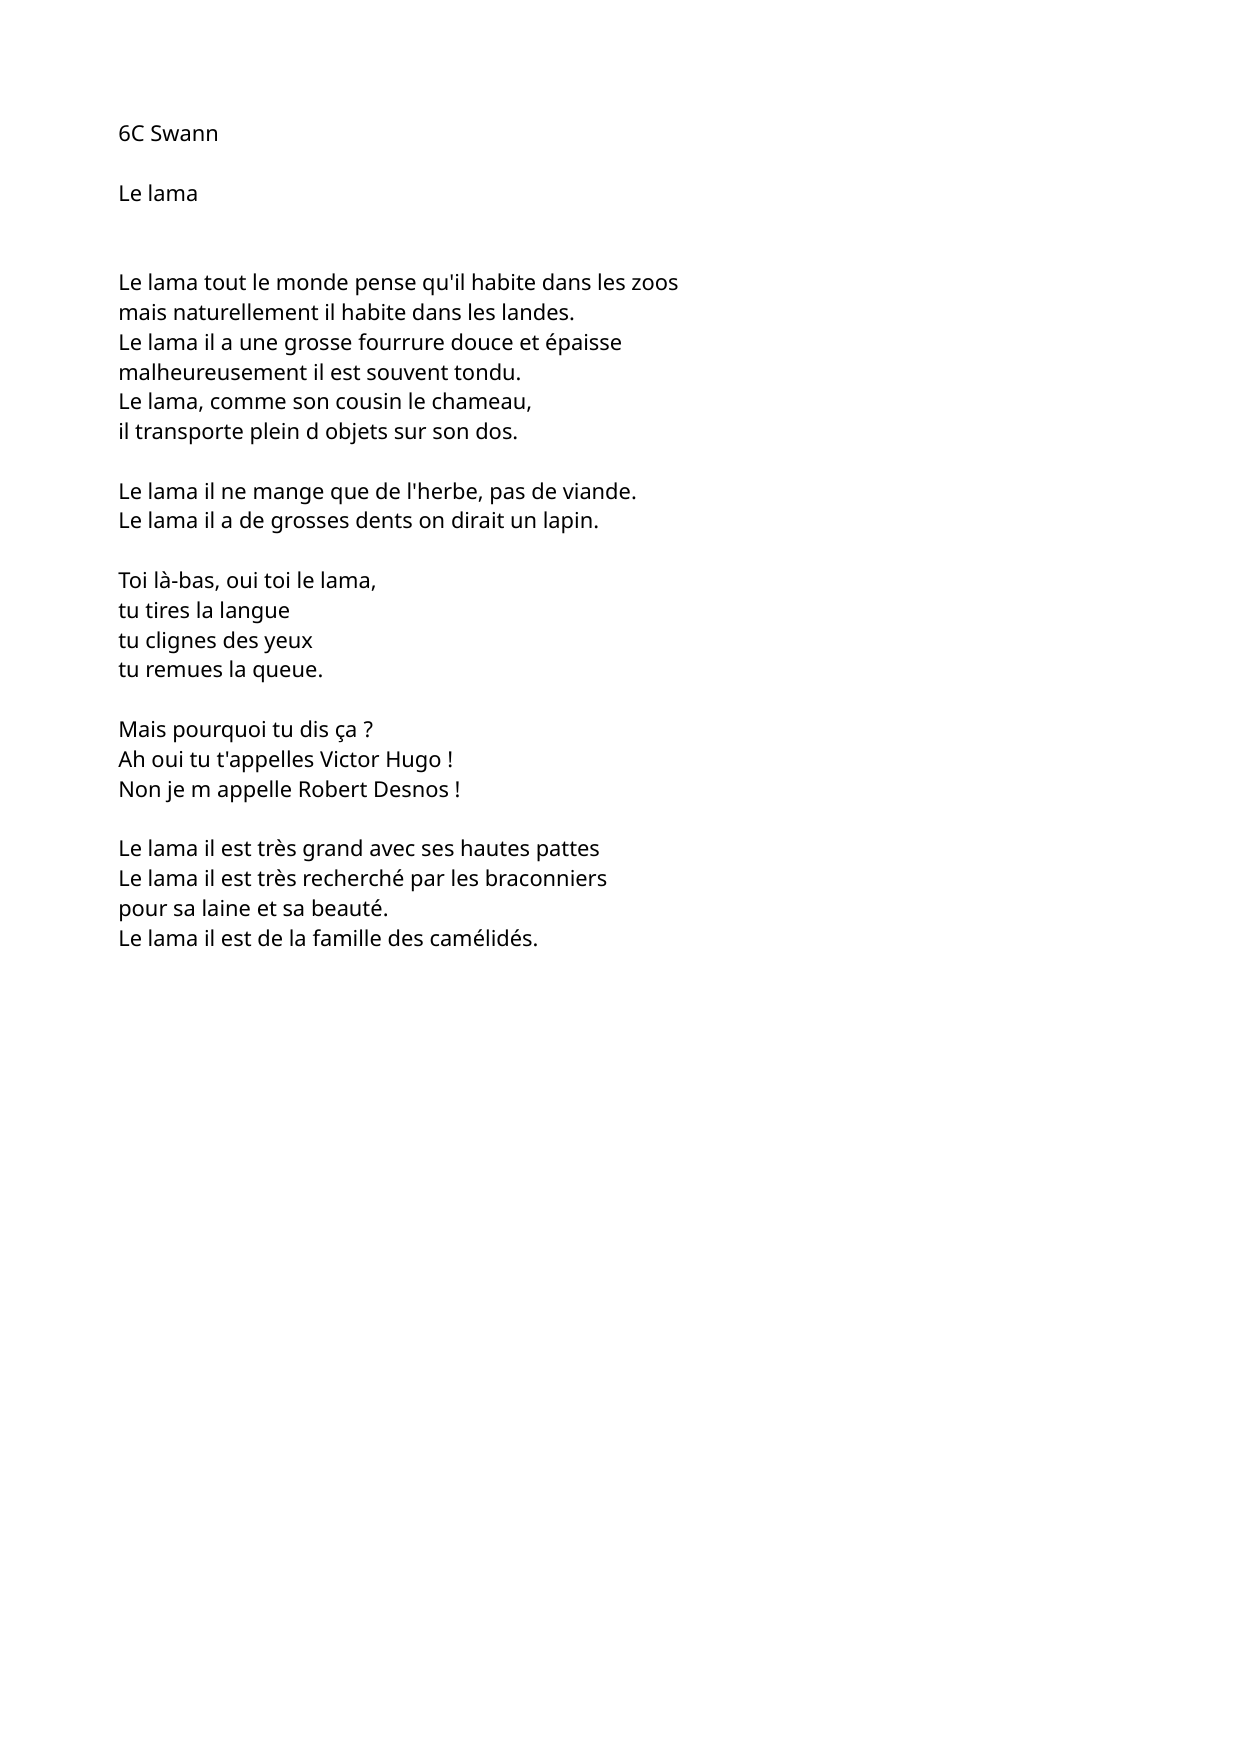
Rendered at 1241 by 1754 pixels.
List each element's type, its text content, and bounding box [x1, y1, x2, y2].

text Le lama [118, 178, 1122, 207]
text Le lama il est très grand avec ses hautes pattes [118, 833, 1122, 863]
text Le lama, comme son cousin le chameau, [118, 386, 1122, 416]
text Toi là-bas, oui toi le lama, [118, 565, 1122, 595]
text Ah oui tu t'appelles Victor Hugo ! [118, 744, 1122, 773]
text tu tires la langue [118, 595, 1122, 624]
text 6C Swann [118, 118, 1122, 148]
text Le lama tout le monde pense qu'il habite dans les zoos [118, 267, 1122, 297]
text il transporte plein d objets sur son dos. [118, 416, 1122, 446]
text tu remues la queue. [118, 654, 1122, 684]
text Le lama il est de la famille des camélidés. [118, 922, 1122, 952]
text Le lama il a une grosse fourrure douce et épaisse [118, 327, 1122, 356]
text Le lama il a de grosses dents on dirait un lapin. [118, 505, 1122, 535]
text tu clignes des yeux [118, 624, 1122, 654]
text mais naturellement il habite dans les landes. [118, 297, 1122, 327]
text pour sa laine et sa beauté. [118, 893, 1122, 922]
text Le lama il est très recherché par les braconniers [118, 863, 1122, 893]
text Non je m appelle Robert Desnos ! [118, 773, 1122, 803]
text Le lama il ne mange que de l'herbe, pas de viande. [118, 476, 1122, 505]
text malheureusement il est souvent tondu. [118, 356, 1122, 386]
text Mais pourquoi tu dis ça ? [118, 714, 1122, 744]
